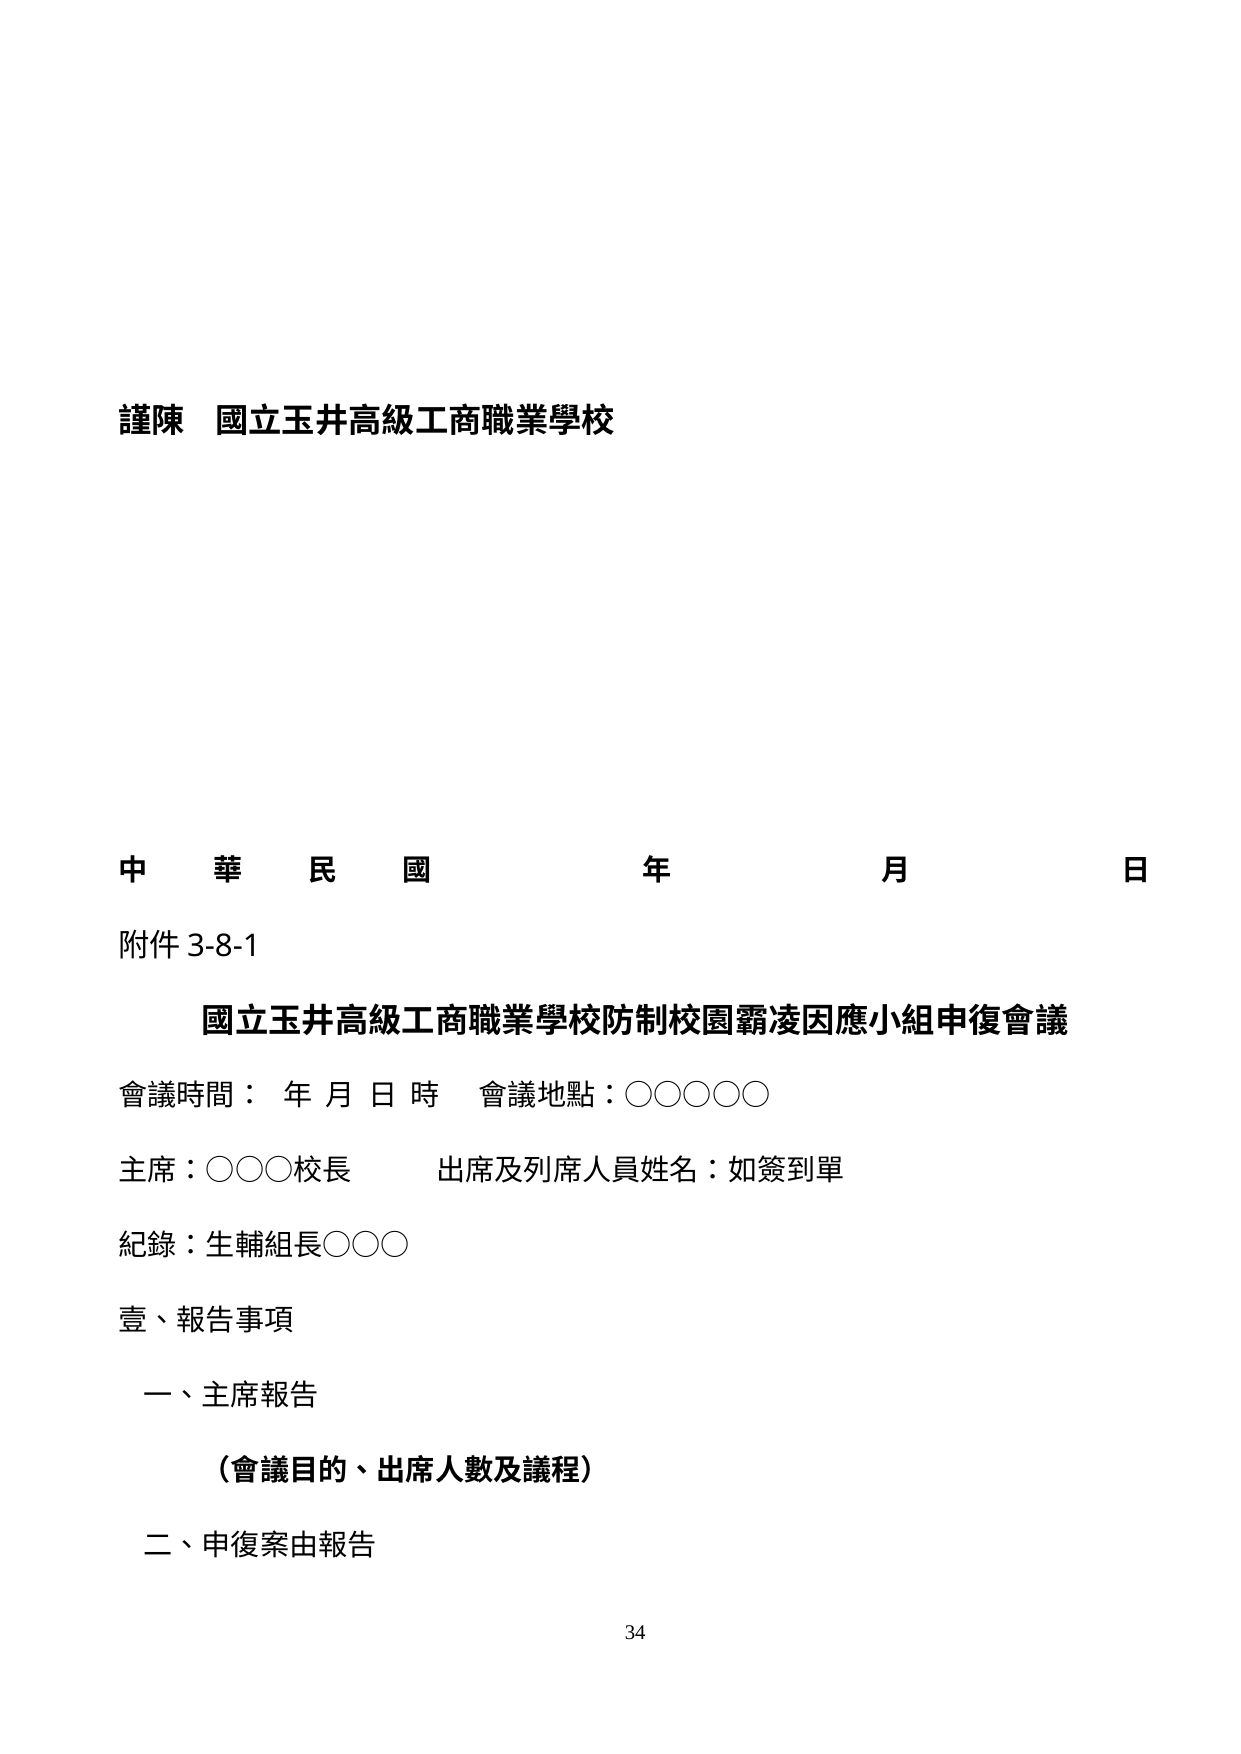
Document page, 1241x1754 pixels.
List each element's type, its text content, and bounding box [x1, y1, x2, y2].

text 中華民國 年 月 日 [118, 830, 1152, 905]
text 主席：○○○校長 出席及列席人員姓名：如簽到單 [118, 1130, 1152, 1205]
text （會議目的、出席人數及議程） [143, 1430, 1152, 1505]
text 國立玉井高級工商職業學校防制校園霸凌因應小組申復會議 [118, 980, 1152, 1055]
text 紀錄：生輔組長○○○ [118, 1205, 1152, 1280]
text 會議時間： 年 月 日 時 會議地點：○○○○○ [118, 1055, 1152, 1130]
text 一、主席報告 [143, 1355, 1152, 1430]
text 二、申復案由報告 [143, 1505, 1152, 1580]
text 謹陳 國立玉井高級工商職業學校 [118, 380, 1152, 455]
text 附件3-8-1 [118, 905, 1152, 980]
text 壹、報告事項 [118, 1280, 1152, 1355]
